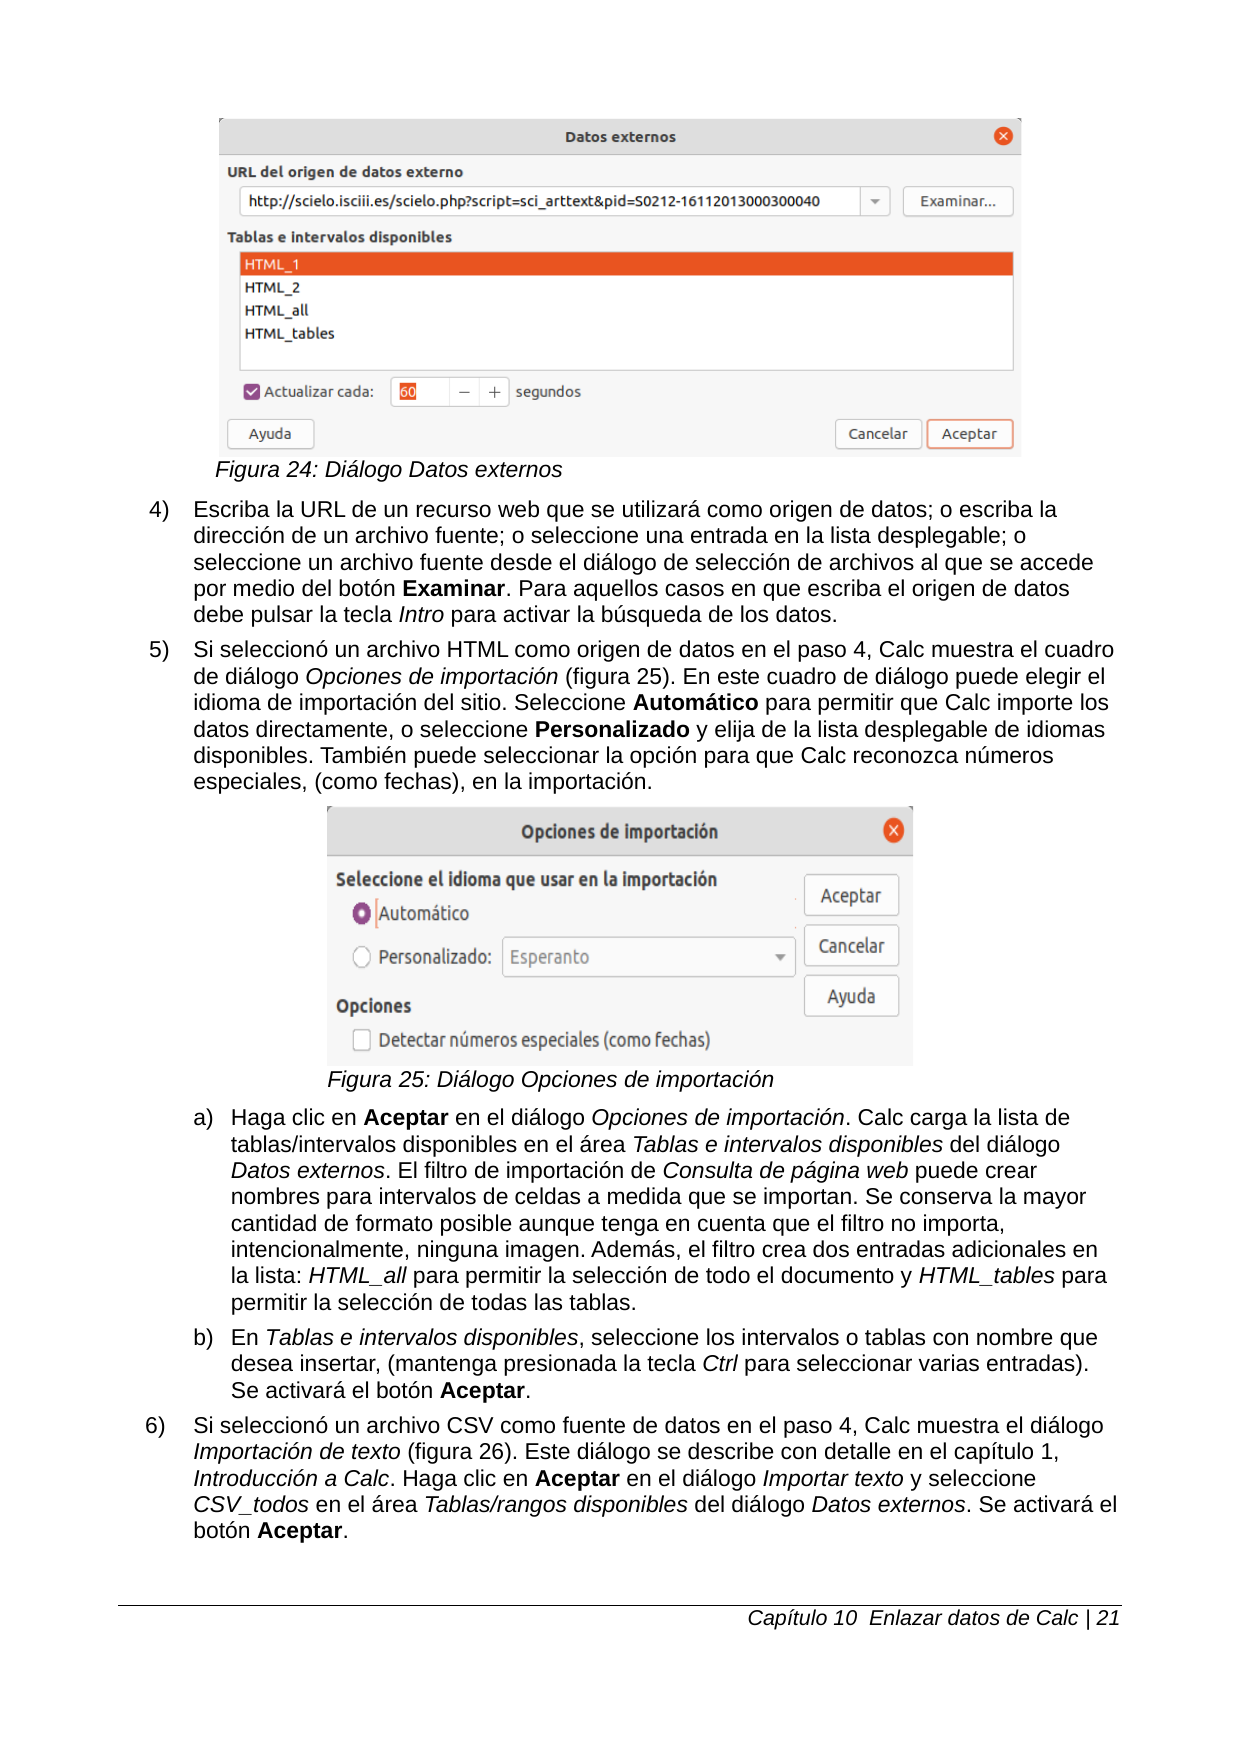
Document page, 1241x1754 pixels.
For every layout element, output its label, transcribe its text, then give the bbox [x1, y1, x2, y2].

picture [327, 806, 914, 1066]
list Si seleccionó un archivo HTML como origen de datos en el paso 4, Calc muestra el cuadro de diálogo Opciones de importación (figura 25). En este cuadro de diálogo puede elegir el idioma de importación del sitio. Seleccione Automático para permitir que Calc importe los datos directamente, o seleccione Personalizado y elija de la lista desplegable de idiomas disponibles. También puede seleccionar la opción para que Calc reconozca números especiales, (como fechas), en la importación. [169, 636, 1122, 794]
text Figura 25: Diálogo Opciones de importación [327, 1066, 913, 1092]
text Figura 24: Diálogo Datos externos [215, 118, 1025, 483]
list Si seleccionó un archivo CSV como fuente de datos en el paso 4, Calc muestra el diálogo Importación de texto (figura 26). Este diálogo se describe con detalle en el capítulo 1, Introducción a Calc. Haga clic en Aceptar en el diálogo Importar texto y seleccione CSV_todos en el área Tablas/rangos disponibles del diálogo Datos externos. Se activará el botón Aceptar. [165, 1412, 1122, 1544]
picture [219, 118, 1022, 457]
list Escriba la URL de un recurso web que se utilizará como origen de datos; o escriba la dirección de un archivo fuente; o seleccione una entrada en la lista desplegable; o seleccione un archivo fuente desde el diálogo de selección de archivos al que se accede por medio del botón Examinar. Para aquellos casos en que escriba el origen de datos debe pulsar la tecla Intro para activar la búsqueda de los datos. [169, 496, 1122, 628]
list En Tablas e intervalos disponibles, seleccione los intervalos o tablas con nombre que desea insertar, (mantenga presionada la tecla Ctrl para seleccionar varias entradas). Se activará el botón Aceptar. [193, 1324, 1122, 1403]
list Haga clic en Aceptar en el diálogo Opciones de importación. Calc carga la lista de tablas/intervalos disponibles en el área Tablas e intervalos disponibles del diálogo Datos externos. El filtro de importación de Consulta de página web puede crear nombres para intervalos de celdas a medida que se importan. Se conserva la mayor cantidad de formato posible aunque tenga en cuenta que el filtro no importa, intencionalmente, ninguna imagen. Además, el filtro crea dos entradas adicionales en la lista: HTML_all para permitir la selección de todo el documento y HTML_tables para permitir la selección de todas las tablas. [193, 1104, 1122, 1315]
